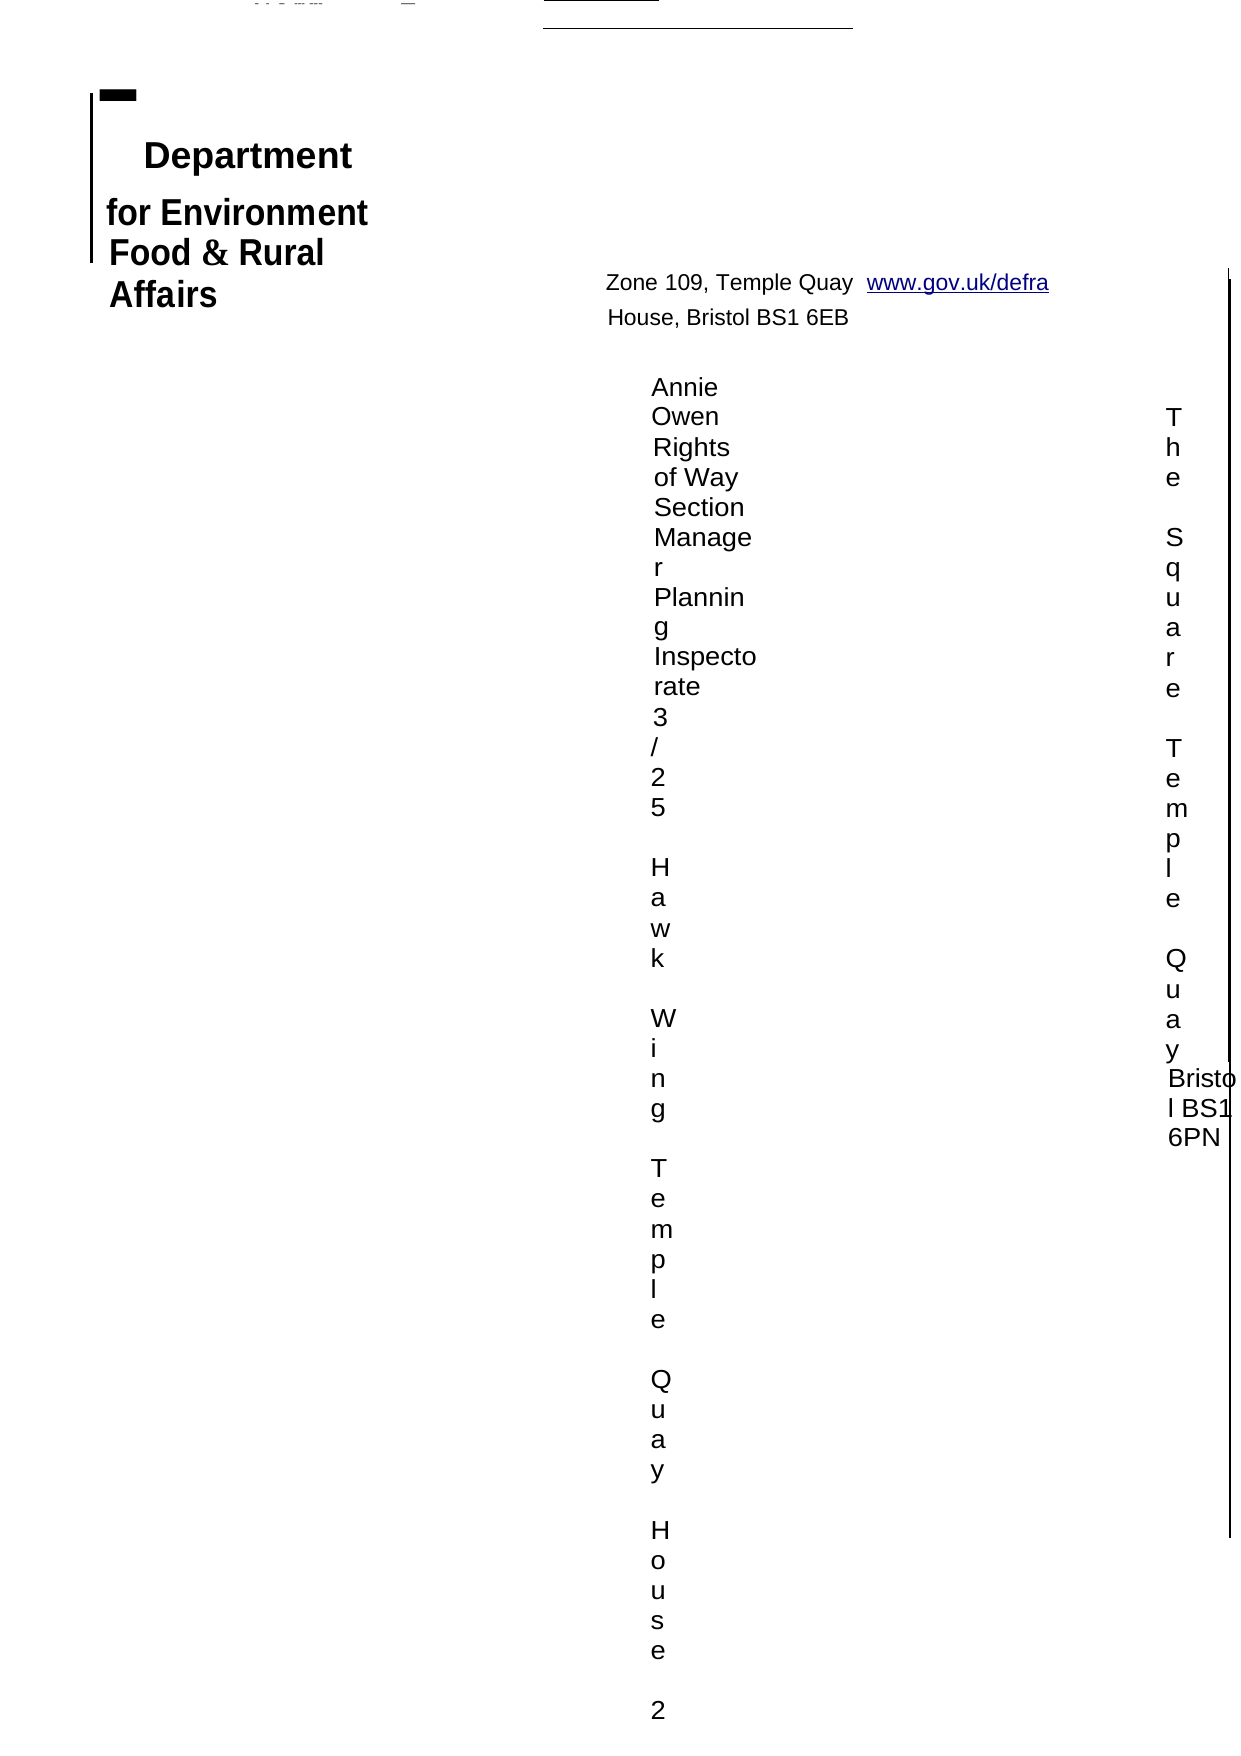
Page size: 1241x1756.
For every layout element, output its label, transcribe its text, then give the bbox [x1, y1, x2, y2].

text Food & Rural Affairs [109, 232, 428, 316]
text for Environment [106, 201, 428, 232]
text Rights of Way Section Manager Planning Inspectorate [653, 432, 757, 701]
text - - - --- --- - [254, 0, 428, 8]
text Zone 109, Temple Quay www.gov.uk/defra House, Bristol BS1 6EB [606, 269, 1049, 330]
text Bristol BS1 6PN [1168, 1064, 1229, 1152]
text Bristol BS1 6PN [1231, 1064, 1241, 1152]
subtitle -Department [62, 39, 428, 201]
text Annie Owen [651, 372, 757, 431]
